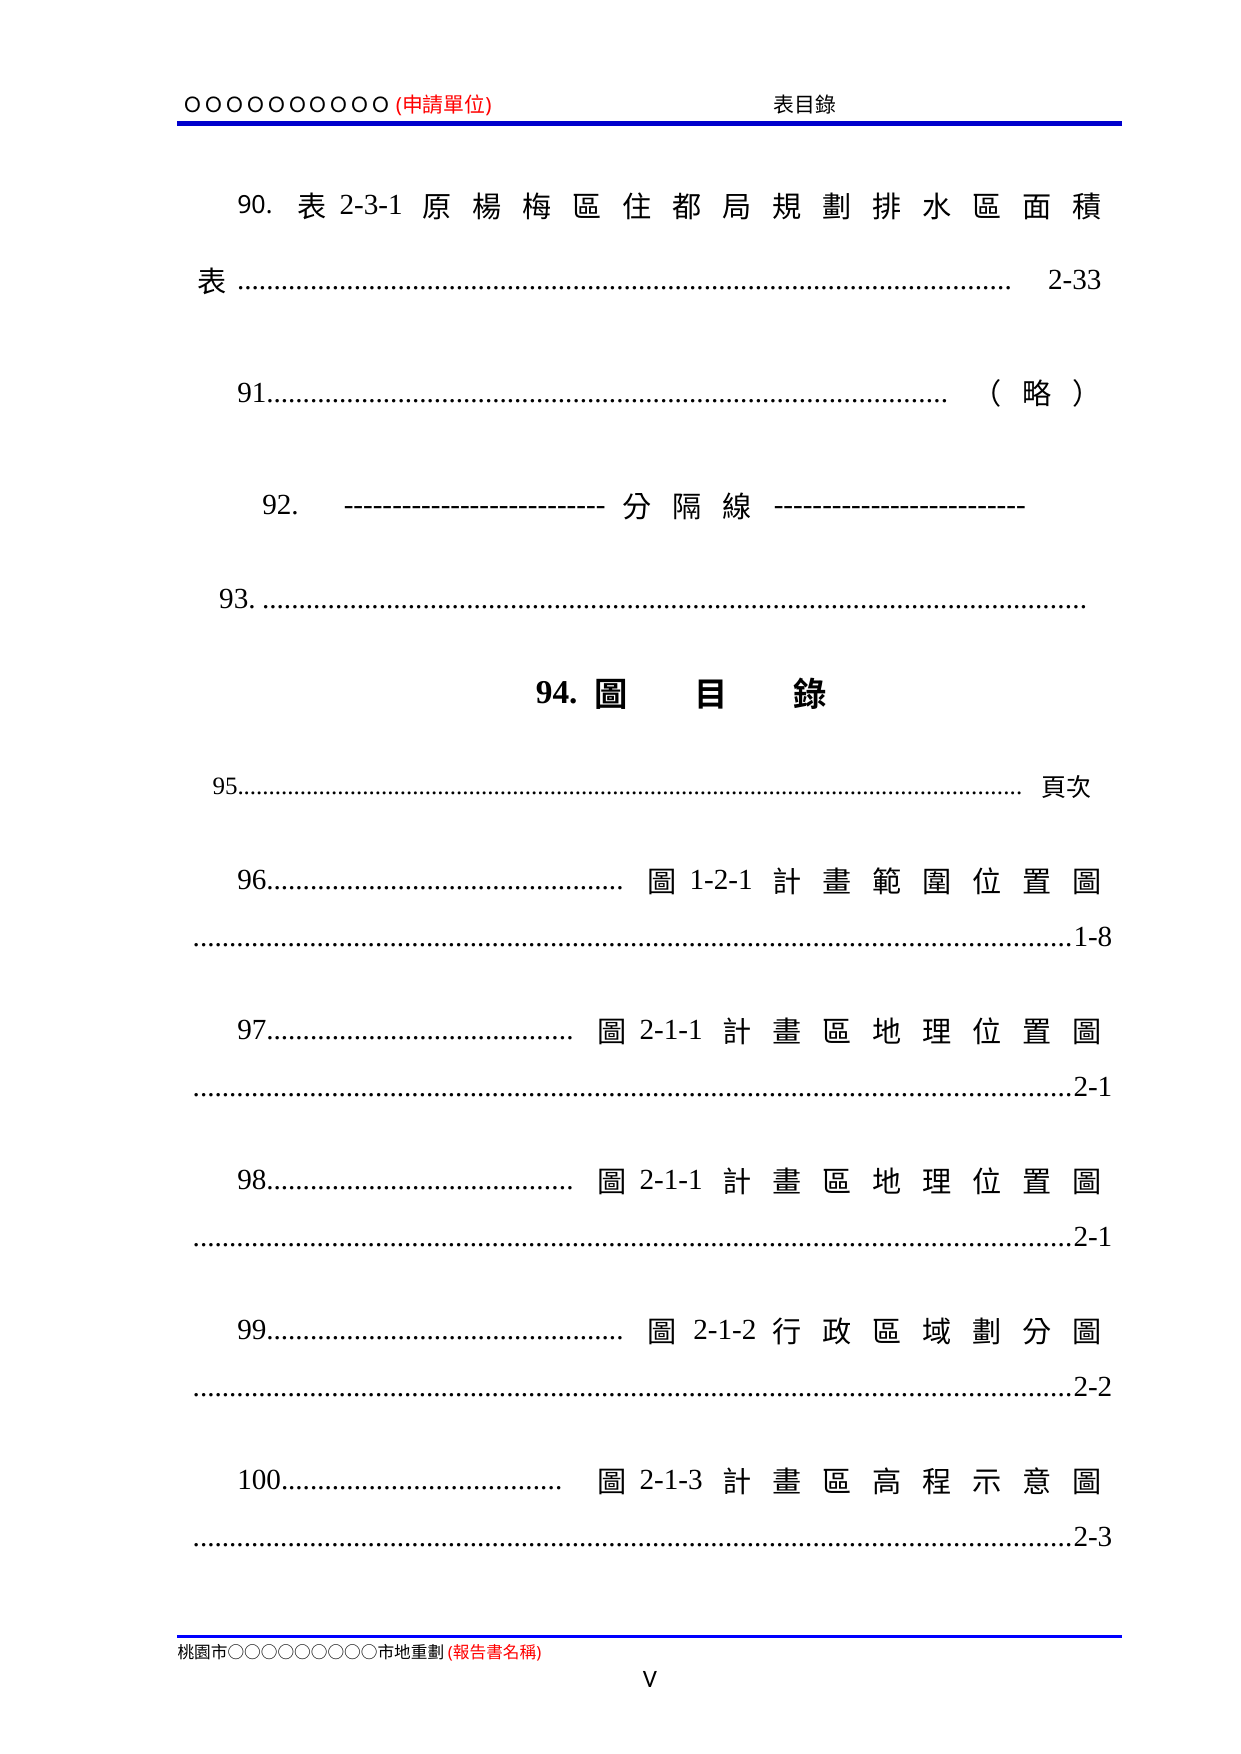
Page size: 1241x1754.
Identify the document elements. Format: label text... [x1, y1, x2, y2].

list 圖2-1-1 計畫區地理位置圖 2-1 [187, 1136, 1112, 1248]
list 圖2-1-2行政區域劃分圖 2-2 [187, 1286, 1112, 1398]
list （略） [187, 348, 1112, 423]
list 圖 目 錄 [93, 648, 1184, 723]
list 圖2-1-1 計畫區地理位置圖 2-1 [187, 986, 1112, 1098]
list 表2-3-1 原楊梅區住都局規劃排水區面積表 2-33 [187, 161, 1112, 311]
list 圖1-2-1 計畫範圍位置圖 1-8 [187, 836, 1112, 948]
list ---------------------------分隔線-------------------------- [187, 461, 1112, 536]
list 圖2-1-3 計畫區高程示意圖 2-3 [187, 1436, 1112, 1548]
list 頁次 [187, 761, 1142, 798]
